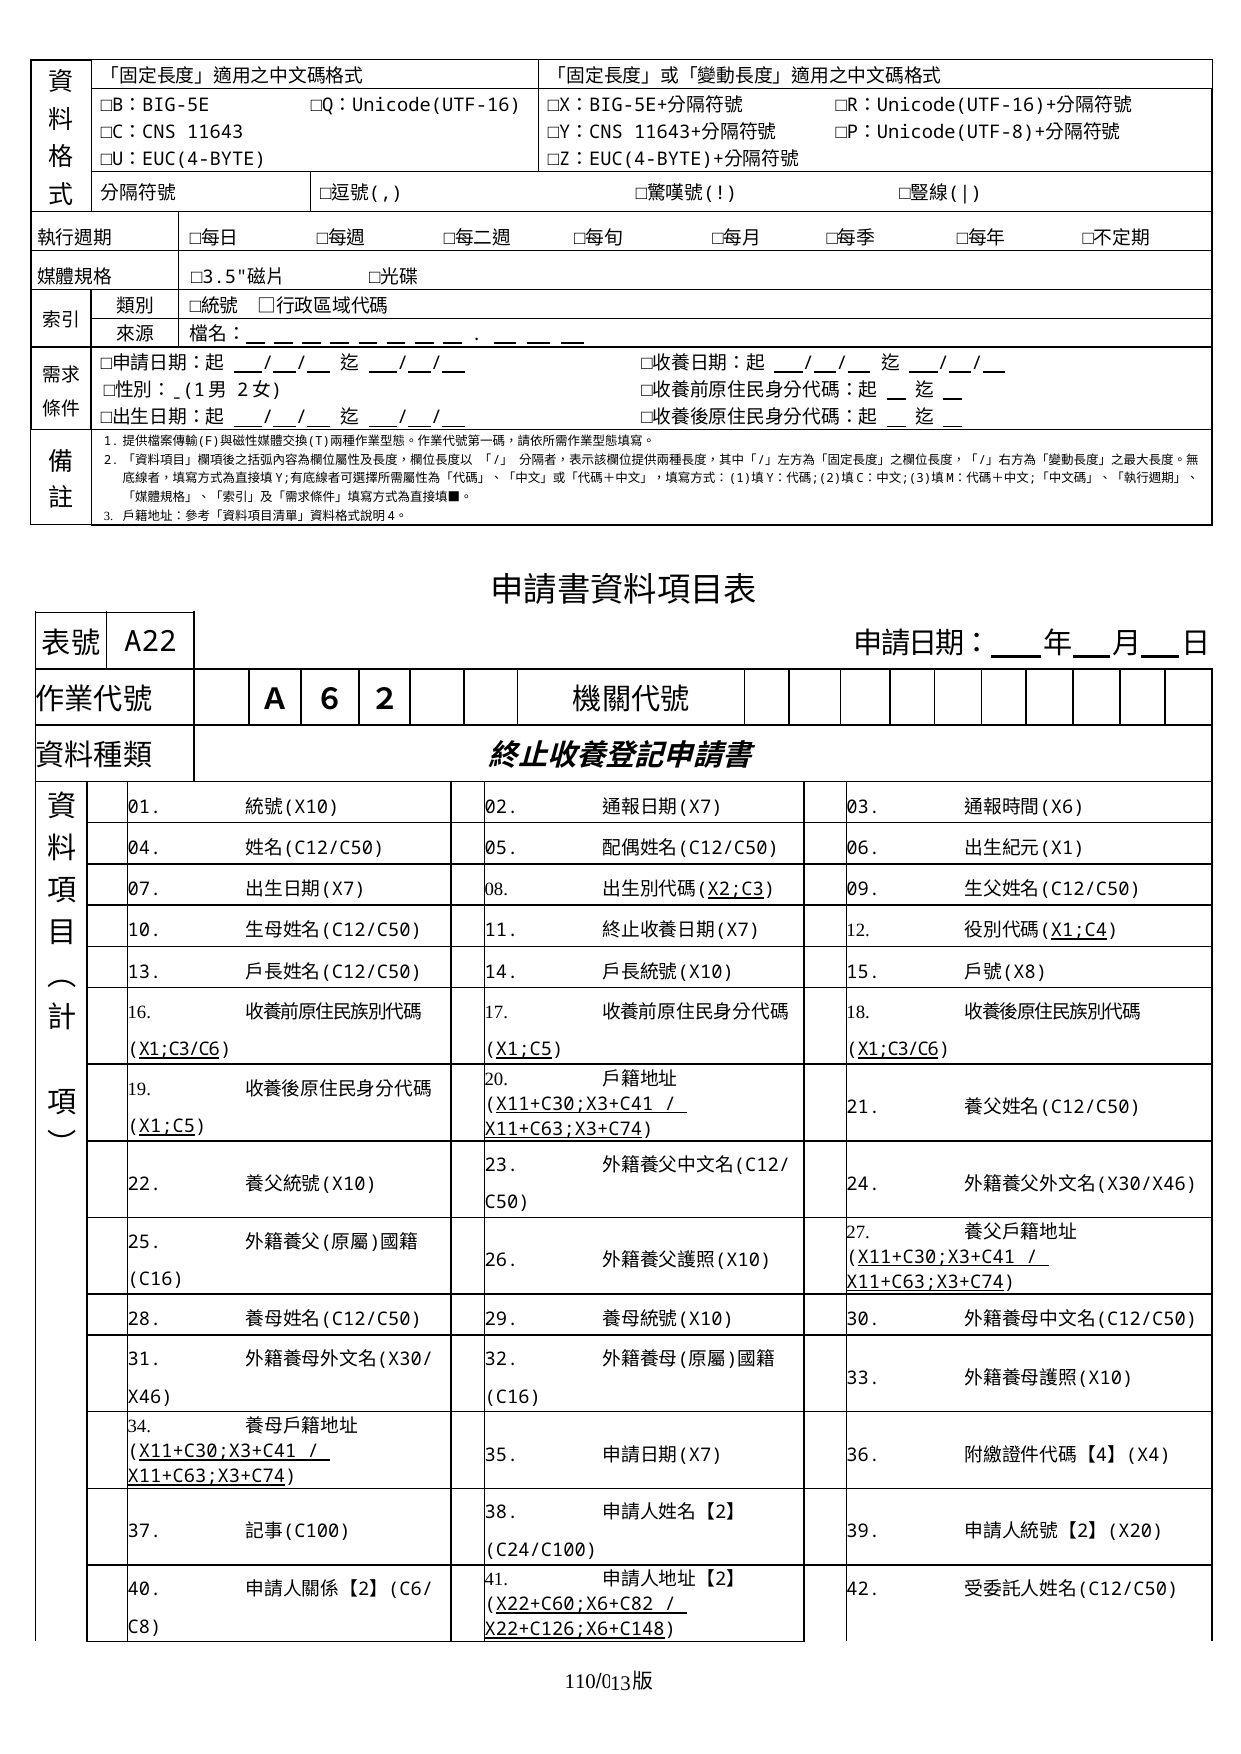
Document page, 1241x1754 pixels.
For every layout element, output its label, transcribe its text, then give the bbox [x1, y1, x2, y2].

table_cell 養母統號(X10) [485, 1295, 803, 1334]
table_cell 表號 [36, 613, 106, 668]
table_cell [1166, 670, 1211, 724]
table_cell [88, 865, 127, 904]
table_cell [982, 670, 1025, 724]
table_cell [88, 1065, 127, 1140]
table_cell [88, 782, 127, 822]
table_cell [452, 1412, 484, 1487]
table_cell [31, 1216, 35, 1293]
table_cell 養父姓名(C12/C50) [847, 1065, 1211, 1140]
table_cell [805, 988, 846, 1063]
table_cell [745, 670, 788, 724]
table_cell [805, 1489, 846, 1564]
table_cell 作業代號 [36, 670, 193, 724]
table_cell [31, 525, 35, 611]
table_cell [452, 906, 484, 946]
table_cell [805, 865, 846, 904]
table_cell 備註 [31, 430, 91, 524]
table_cell 統號(X10) [128, 782, 450, 822]
table_cell 申請日期(X7) [485, 1412, 803, 1487]
table_cell 戶籍地址(X11+C30;X3+C41 / X11+C63;X3+C74) [485, 1065, 803, 1140]
table_cell [805, 1336, 846, 1411]
table_cell □每季 [826, 212, 957, 250]
table_cell [805, 1412, 846, 1487]
table_cell □每月 [700, 212, 826, 250]
table_cell 檔名： . [179, 319, 1211, 346]
table_cell 外籍養母(原屬)國籍(C16) [485, 1336, 803, 1411]
table_cell 受委託人姓名(C12/C50) [847, 1566, 1211, 1641]
table_cell [805, 1295, 846, 1334]
table_cell 申請日期： 年 月 日 [195, 611, 1212, 668]
table_cell [88, 1336, 127, 1411]
table_cell 戶號(X8) [847, 947, 1211, 987]
table_cell [452, 1142, 484, 1216]
table_cell 養父戶籍地址(X11+C30;X3+C41 / X11+C63;X3+C74) [847, 1218, 1211, 1293]
table_cell [452, 865, 484, 904]
table_cell 外籍養父護照(X10) [485, 1218, 803, 1293]
table_cell [452, 782, 484, 822]
table_cell [452, 1566, 484, 1641]
table_cell 需求條件 [32, 348, 90, 429]
table_cell 申請書資料項目表 [35, 525, 1212, 611]
table_cell [31, 1063, 35, 1140]
table_cell 媒體規格 [32, 251, 178, 289]
table_cell 資料項目︵計 項︶ [36, 782, 86, 1641]
table_cell [1027, 670, 1072, 724]
table_cell [805, 1566, 846, 1641]
table_cell 外籍養父中文名(C12/C50) [485, 1142, 803, 1216]
table_cell 收養前原住民身分代碼(X1;C5) [485, 988, 803, 1063]
table_cell □Q：Unicode(UTF-16) [311, 89, 538, 171]
table_cell □豎線(|) [890, 172, 1211, 211]
table_cell □逗號(,) [311, 172, 626, 211]
table_cell 收養前原住民族別代碼(X1;C3/C6) [128, 988, 450, 1063]
table_cell [31, 946, 35, 987]
table_cell □每年 [957, 212, 1082, 250]
table_cell 記事(C100) [128, 1489, 450, 1564]
table_cell [452, 1218, 484, 1293]
table_cell [805, 947, 846, 987]
table_cell [31, 1293, 35, 1334]
table_cell 姓名(C12/C50) [128, 823, 450, 863]
table_cell 養母戶籍地址(X11+C30;X3+C41 / X11+C63;X3+C74) [128, 1412, 450, 1487]
table_cell ２ [360, 670, 409, 724]
table_cell [31, 863, 35, 904]
table_cell [31, 1411, 35, 1487]
table_cell 資料種類 [36, 726, 193, 781]
table_cell □X：BIG-5E+分隔符號 □Y：CNS 11643+分隔符號 □Z：EUC(4-BYTE)+分隔符號 [539, 89, 835, 171]
table_cell [31, 822, 35, 863]
table_cell 收養後原住民族別代碼(X1;C3/C6) [847, 988, 1211, 1063]
table_cell □3.5"磁片 [179, 251, 369, 289]
table_cell 附繳證件代碼【4】(X4) [847, 1412, 1211, 1487]
table_cell [1121, 670, 1164, 724]
table_cell [88, 947, 127, 987]
table_cell 外籍養母外文名(X30/X46) [128, 1336, 450, 1411]
table_cell [88, 1566, 127, 1641]
table_cell [452, 1295, 484, 1334]
table_cell 索引 [32, 290, 90, 346]
table_cell □每二週 [444, 212, 574, 250]
table_cell 戶長姓名(C12/C50) [128, 947, 450, 987]
table_cell [88, 1412, 127, 1487]
table_cell [1074, 670, 1119, 724]
table_cell [88, 1489, 127, 1564]
table_cell [88, 906, 127, 946]
table_cell [465, 670, 517, 724]
table_cell [31, 611, 35, 668]
table_cell 執行週期 [32, 212, 178, 250]
table_cell [31, 987, 35, 1063]
table_cell 資料格式 [32, 61, 91, 211]
table_cell □每週 [317, 212, 444, 250]
table_cell [805, 1218, 846, 1293]
table_cell [31, 1488, 35, 1564]
table_cell 通報日期(X7) [485, 782, 803, 822]
table_cell 申請人姓名【2】(C24/C100) [485, 1489, 803, 1564]
table_cell [31, 724, 35, 781]
table_cell [805, 1065, 846, 1140]
table_cell 役別代碼(X1;C4) [847, 906, 1211, 946]
table_cell 外籍養母護照(X10) [847, 1336, 1211, 1411]
table_cell A22 [107, 613, 193, 668]
table_cell [805, 906, 846, 946]
table_cell 養母姓名(C12/C50) [128, 1295, 450, 1334]
table_cell [805, 1142, 846, 1216]
table_cell □R：Unicode(UTF-16)+分隔符號 □P：Unicode(UTF-8)+分隔符號 [835, 89, 1211, 171]
table_cell 來源 [92, 319, 178, 346]
table_cell 「固定長度」或「變動長度」適用之中文碼格式 [539, 60, 1212, 88]
table_cell [790, 670, 840, 724]
table_cell 申請人關係【2】(C6/C8) [128, 1566, 450, 1641]
table_cell □統號 □行政區域代碼 [179, 290, 1211, 317]
table_cell 分隔符號 [92, 172, 310, 211]
table_cell 外籍養父外文名(X30/X46) [847, 1142, 1211, 1216]
table_cell 收養後原住民身分代碼(X1;C5) [128, 1065, 450, 1140]
table_cell [31, 904, 35, 946]
table_cell [805, 782, 846, 822]
table_cell 通報時間(X6) [847, 782, 1211, 822]
table_cell [195, 670, 248, 724]
table_cell [31, 1334, 35, 1411]
table_cell 戶長統號(X10) [485, 947, 803, 987]
table_cell [31, 1140, 35, 1216]
table_cell ６ [302, 670, 358, 724]
table_cell 機關代號 [518, 670, 744, 724]
table_cell [88, 1142, 127, 1216]
table_cell [88, 1218, 127, 1293]
table_cell [891, 670, 934, 724]
table_cell [88, 1295, 127, 1334]
table_cell □每日 [179, 212, 317, 250]
table_cell [841, 670, 889, 724]
table_cell □B：BIG-5E □C：CNS 11643 □U：EUC(4-BYTE) [92, 89, 311, 171]
table_cell [31, 668, 35, 724]
table_cell [452, 1065, 484, 1140]
table_cell [1049, 251, 1211, 289]
table_cell 提供檔案傳輸(F)與磁性媒體交換(T)兩種作業型態。作業代號第一碼，請依所需作業型態填寫。 「資料項目」欄項後之括弧內容為欄位屬性及長度，欄位長度以 「/」 分隔者，表示該欄位提供兩種長度，其中「/」左方為「固定長度」之欄位長度，「/」右方為「變動長度」之最大長度。無底線者，填寫方式為直接填Y;有底線者可選擇所需屬性為「代碼」、「中文」或「代碼＋中文」，填寫方式：(1)填Y：代碼;(2)填C：中文;(3)填M：代碼＋中文;「中文碼」、「執行週期」、「媒體規格」、「索引」及「需求條件」填寫方式為直接填■。 戶籍地址：參考「資料項目清單」資料格式說明4。 [92, 430, 1211, 524]
table_cell 配偶姓名(C12/C50) [485, 823, 803, 863]
table_cell 申請人統號【2】(X20) [847, 1489, 1211, 1564]
table_cell 出生日期(X7) [128, 865, 450, 904]
table_cell [452, 823, 484, 863]
table_cell [729, 251, 1048, 289]
table_cell [805, 823, 846, 863]
table_cell 「固定長度」適用之中文碼格式 [92, 60, 538, 88]
table_cell □不定期 [1082, 212, 1211, 250]
table_cell □驚嘆號(!) [626, 172, 890, 211]
table_cell 出生別代碼(X2;C3) [485, 865, 803, 904]
table_cell 生母姓名(C12/C50) [128, 906, 450, 946]
table_cell □收養日期：起 / / 迄 / / □收養前原住民身分代碼：起 迄 □收養後原住民身分代碼：起 迄 [641, 348, 1211, 429]
table_cell [411, 670, 463, 724]
table_cell 出生紀元(X1) [847, 823, 1211, 863]
table_cell [88, 823, 127, 863]
table_cell [452, 988, 484, 1063]
table_cell [452, 947, 484, 987]
table_cell 申請人地址【2】(X22+C60;X6+C82 / X22+C126;X6+C148) [485, 1566, 803, 1641]
table_cell 終止收養登記申請書 [195, 726, 1211, 781]
table_cell [31, 781, 35, 822]
table_cell [31, 1564, 35, 1641]
table_cell [452, 1489, 484, 1564]
table_cell □申請日期：起 / / 迄 / / □性別：ˍ(1男 2女) □出生日期：起 / / 迄 / / [92, 348, 641, 429]
table_cell [88, 988, 127, 1063]
table_cell Ａ [250, 670, 300, 724]
table_cell 終止收養日期(X7) [485, 906, 803, 946]
table_cell [935, 670, 981, 724]
table_cell 養父統號(X10) [128, 1142, 450, 1216]
table_cell □光碟 [369, 251, 729, 289]
table_cell □每旬 [574, 212, 699, 250]
table_cell 外籍養母中文名(C12/C50) [847, 1295, 1211, 1334]
table_cell 外籍養父(原屬)國籍(C16) [128, 1218, 450, 1293]
table_cell 生父姓名(C12/C50) [847, 865, 1211, 904]
table_cell 類別 [92, 290, 178, 317]
table_cell [452, 1336, 484, 1411]
